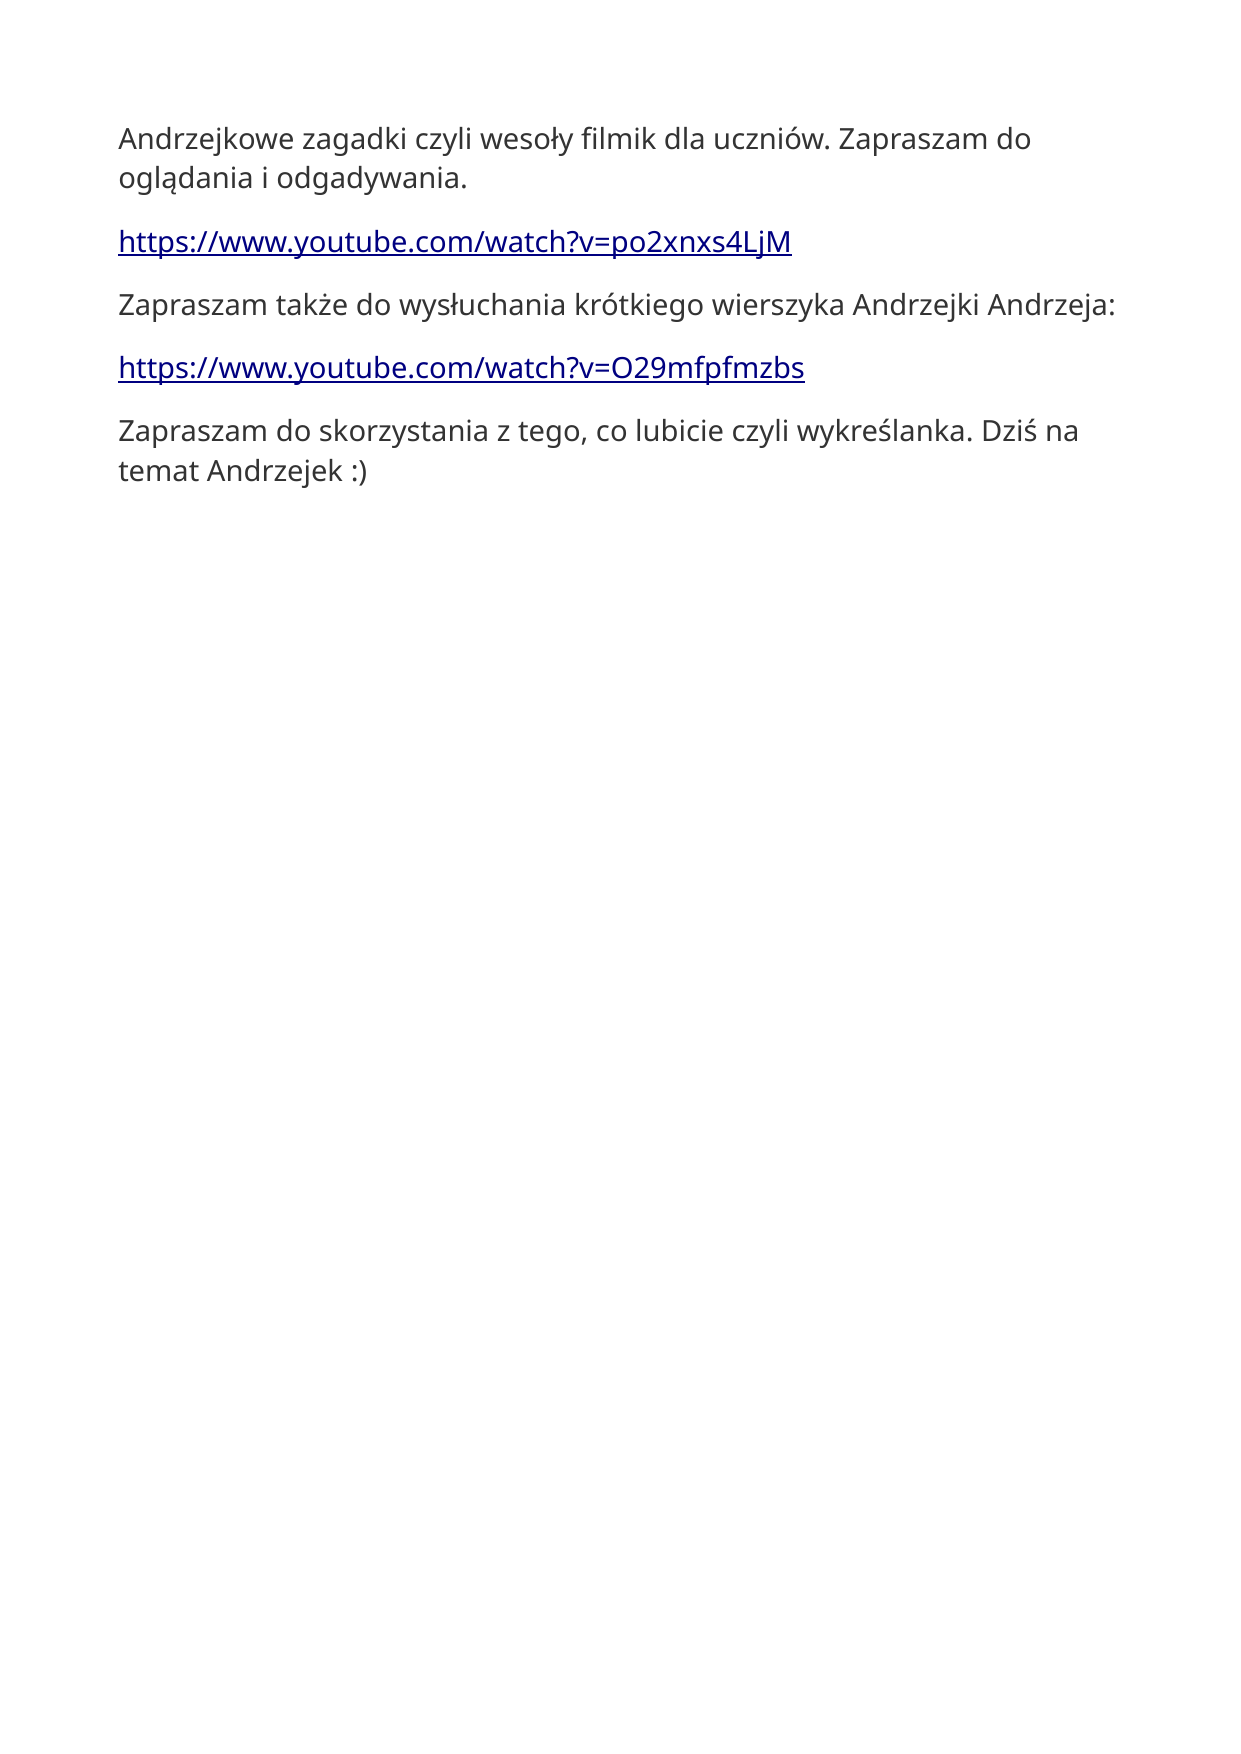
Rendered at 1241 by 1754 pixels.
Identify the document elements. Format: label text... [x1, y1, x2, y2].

text https://www.youtube.com/watch?v=O29mfpfmzbs [118, 347, 1122, 387]
text Zapraszam do skorzystania z tego, co lubicie czyli wykreślanka. Dziś na temat Andrzejek :) [118, 410, 1122, 490]
text Andrzejkowe zagadki czyli wesoły filmik dla uczniów. Zapraszam do oglądania i odgadywania. [118, 118, 1122, 197]
text Zapraszam także do wysłuchania krótkiego wierszyka Andrzejki Andrzeja: [118, 284, 1122, 324]
text https://www.youtube.com/watch?v=po2xnxs4LjM [118, 221, 1122, 261]
